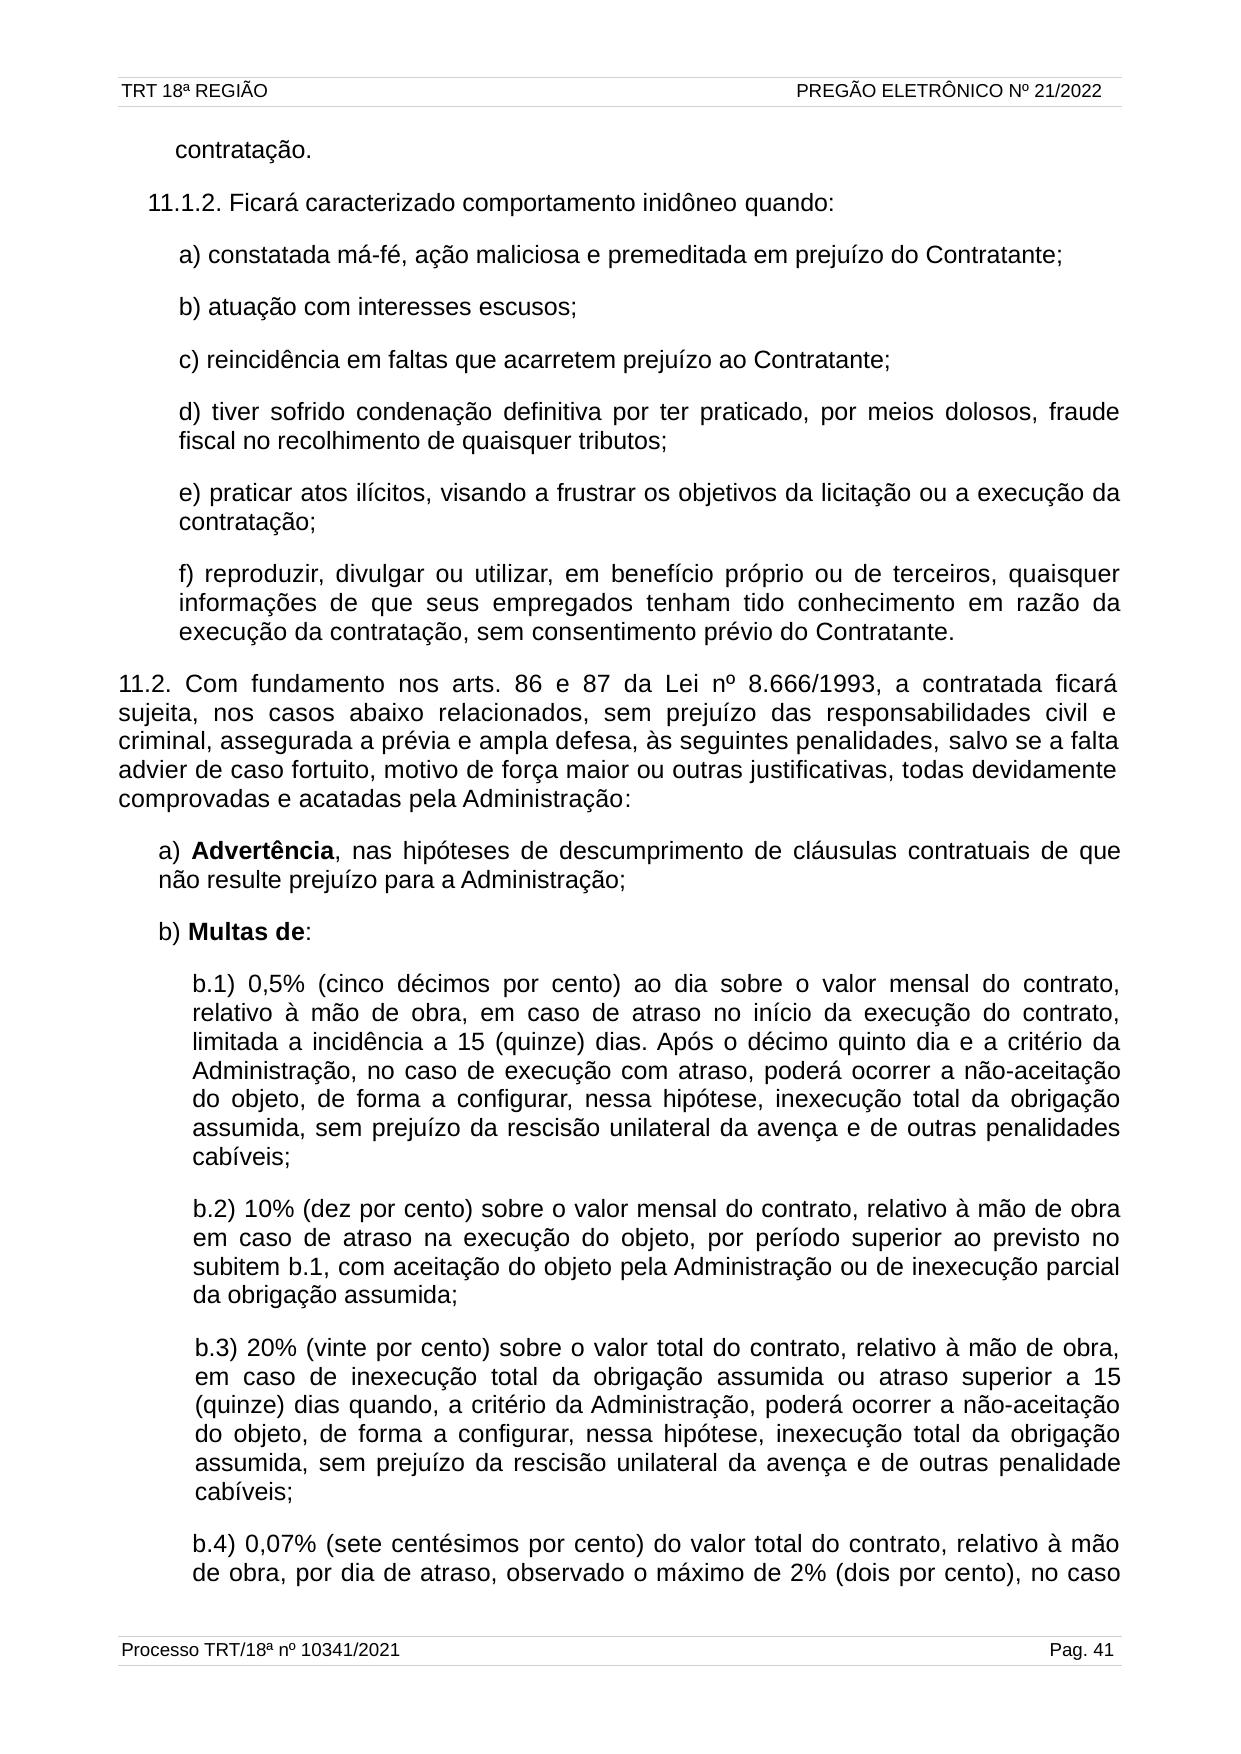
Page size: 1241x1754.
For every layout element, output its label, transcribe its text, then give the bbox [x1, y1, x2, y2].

text 11.2. Com fundamento nos arts. 86 e 87 da Lei nº 8.666/1993, a contratada ficará sujeita, nos casos abaixo relacionados, sem prejuízo das responsabilidades civil e criminal, assegurada a prévia e ampla defesa, às seguintes penalidades, salvo se a falta advier de caso fortuito, motivo de força maior ou outras justificativas, todas devidamente comprovadas e acatadas pela Administração: [118, 669, 1119, 813]
text a) Advertência, nas hipóteses de descumprimento de cláusulas contratuais de que não resulte prejuízo para a Administração; [158, 836, 1122, 894]
text contratação. [175, 136, 1122, 164]
text f) reproduzir, divulgar ou utilizar, em benefício próprio ou de terceiros, quaisquer informações de que seus empregados tenham tido conhecimento em razão da execução da contratação, sem consentimento prévio do Contratante. [179, 559, 1122, 645]
text b.1) 0,5% (cinco décimos por cento) ao dia sobre o valor mensal do contrato, relativo à mão de obra, em caso de atraso no início da execução do contrato, limitada a incidência a 15 (quinze) dias. Após o décimo quinto dia e a critério da Administração, no caso de execução com atraso, poderá ocorrer a não-aceitação do objeto, de forma a configurar, nessa hipótese, inexecução total da obrigação assumida, sem prejuízo da rescisão unilateral da avença e de outras penalidades cabíveis; [192, 969, 1122, 1171]
text e) praticar atos ilícitos, visando a frustrar os objetivos da licitação ou a execução da contratação; [179, 478, 1122, 536]
text b) Multas de: [158, 917, 1122, 946]
text b.3) 20% (vinte por cento) sobre o valor total do contrato, relativo à mão de obra, em caso de inexecução total da obrigação assumida ou atraso superior a 15 (quinze) dias quando, a critério da Administração, poderá ocorrer a não-aceitação do objeto, de forma a configurar, nessa hipótese, inexecução total da obrigação assumida, sem prejuízo da rescisão unilateral da avença e de outras penalidade cabíveis; [194, 1333, 1122, 1505]
text d) tiver sofrido condenação definitiva por ter praticado, por meios dolosos, fraude fiscal no recolhimento de quaisquer tributos; [179, 397, 1122, 454]
text b.4) 0,07% (sete centésimos por cento) do valor total do contrato, relativo à mão de obra, por dia de atraso, observado o máximo de 2% (dois por cento), no caso [192, 1529, 1122, 1586]
text a) constatada má-fé, ação maliciosa e premeditada em prejuízo do Contratante; [179, 240, 1122, 269]
text c) reincidência em faltas que acarretem prejuízo ao Contratante; [179, 345, 1122, 373]
text b) atuação com interesses escusos; [179, 292, 1122, 321]
text b.2) 10% (dez por cento) sobre o valor mensal do contrato, relativo à mão de obra em caso de atraso na execução do objeto, por período superior ao previsto no subitem b.1, com aceitação do objeto pela Administração ou de inexecução parcial da obrigação assumida; [193, 1194, 1122, 1309]
text 11.1.2. Ficará caracterizado comportamento inidôneo quando: [147, 188, 1122, 217]
